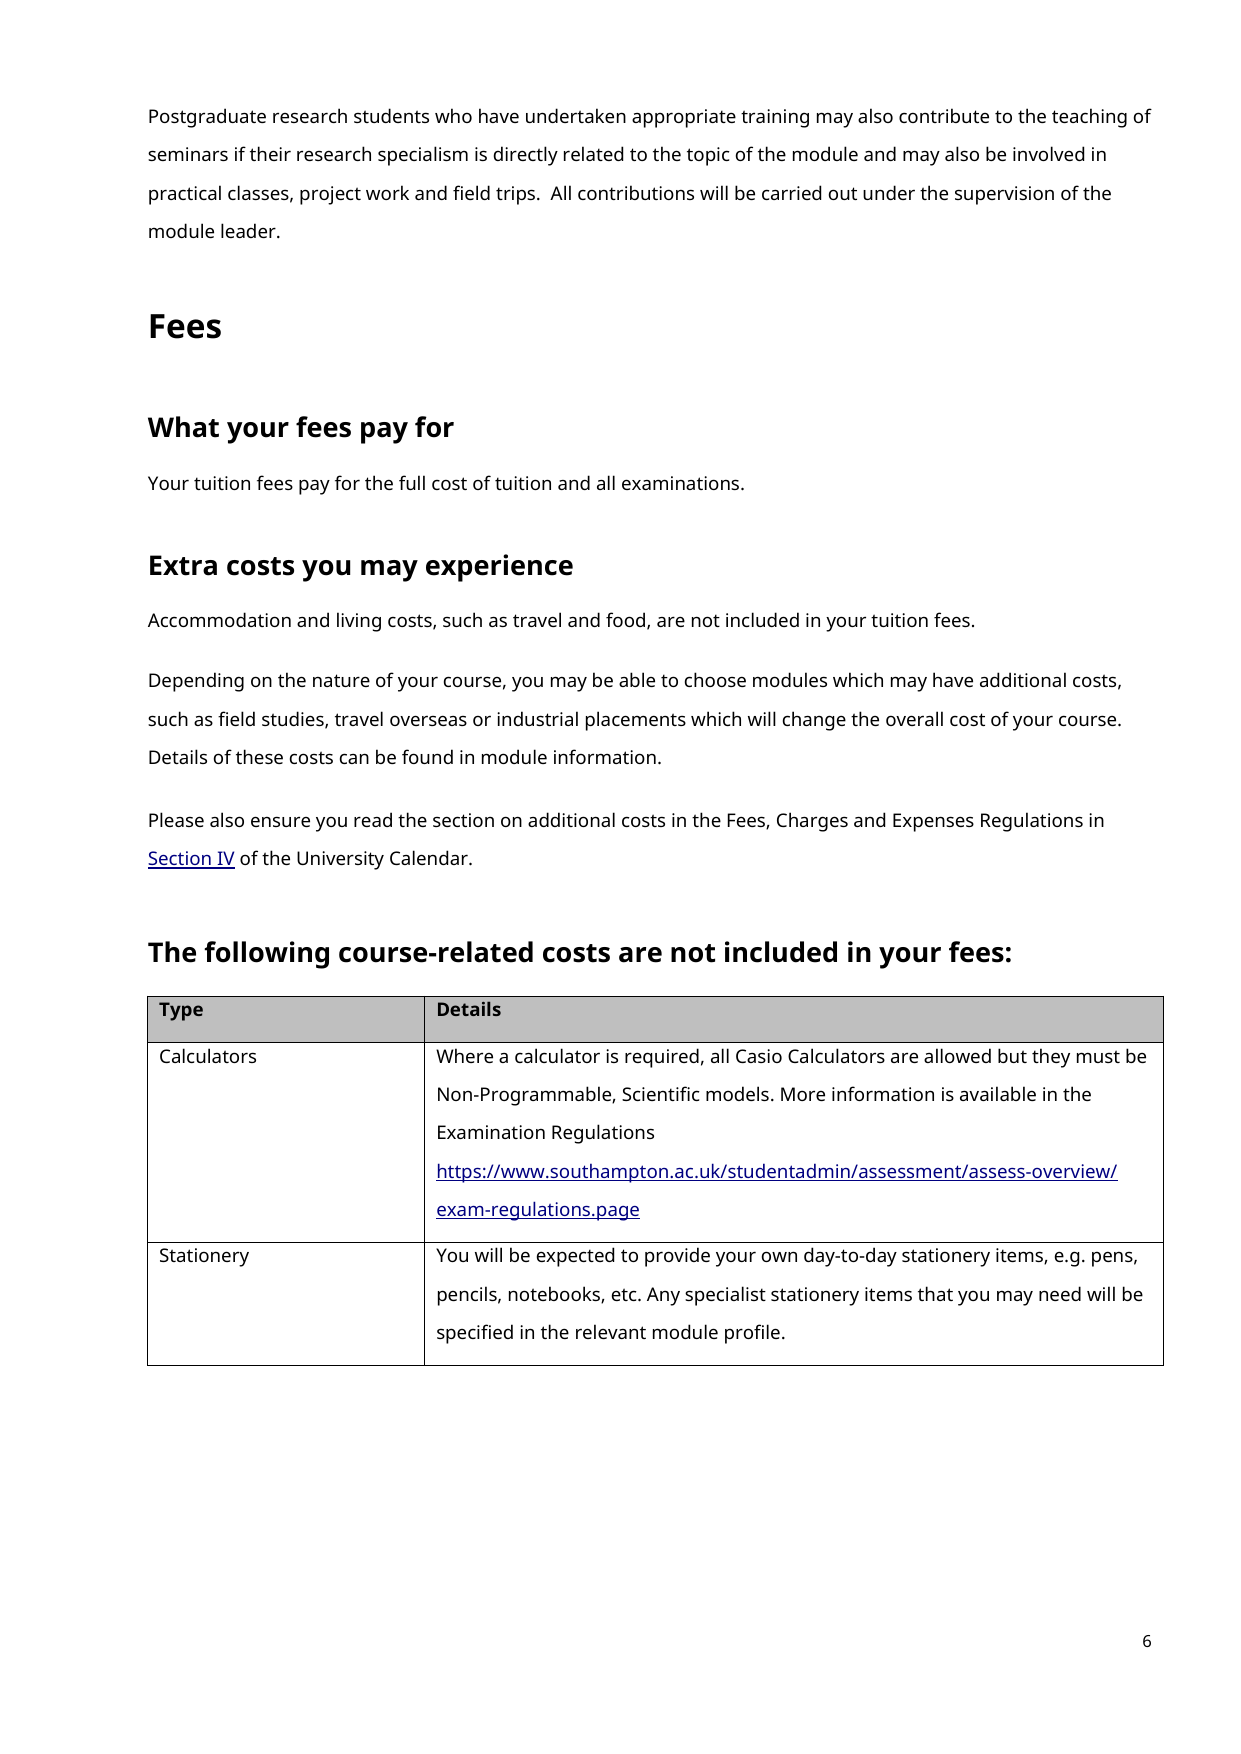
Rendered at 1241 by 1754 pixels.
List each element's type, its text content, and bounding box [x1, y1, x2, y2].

text Postgraduate research students who have undertaken appropriate training may also contribute to the teaching of seminars if their research specialism is directly related to the topic of the module and may also be involved in practical classes, project work and field trips. All contributions will be carried out under the supervision of the module leader. [148, 103, 1152, 244]
table_cell Calculators [148, 1043, 424, 1242]
subtitle Extra costs you may experience [148, 546, 1152, 583]
table_cell Stationery [148, 1243, 424, 1365]
subtitle What your fees pay for [148, 409, 1152, 446]
text Accommodation and living costs, such as travel and food, are not included in your tuition fees. [148, 608, 1152, 633]
table_header Type [148, 997, 424, 1042]
text Please also ensure you read the section on additional costs in the Fees, Charges and Expenses Regulations in Section IV of the University Calendar. [148, 807, 1152, 871]
table_cell You will be expected to provide your own day-to-day stationery items, e.g. pens, pencils, notebooks, etc. Any specialist stationery items that you may need will be specified in the relevant module profile. [425, 1243, 1163, 1365]
text Depending on the nature of your course, you may be able to choose modules which may have additional costs, such as field studies, travel overseas or industrial placements which will change the overall cost of your course. Details of these costs can be found in module information. [148, 668, 1152, 770]
table_cell Where a calculator is required, all Casio Calculators are allowed but they must be Non-Programmable, Scientific models. More information is available in the Examination Regulations https://www.southampton.ac.uk/studentadmin/assessment/assess-overview/exam-regulations.page [425, 1043, 1163, 1242]
subtitle Fees [148, 303, 1152, 349]
subtitle The following course-related costs are not included in your fees: [148, 934, 1152, 971]
table_header Details [425, 997, 1163, 1042]
text Your tuition fees pay for the full cost of tuition and all examinations. [148, 470, 1152, 496]
